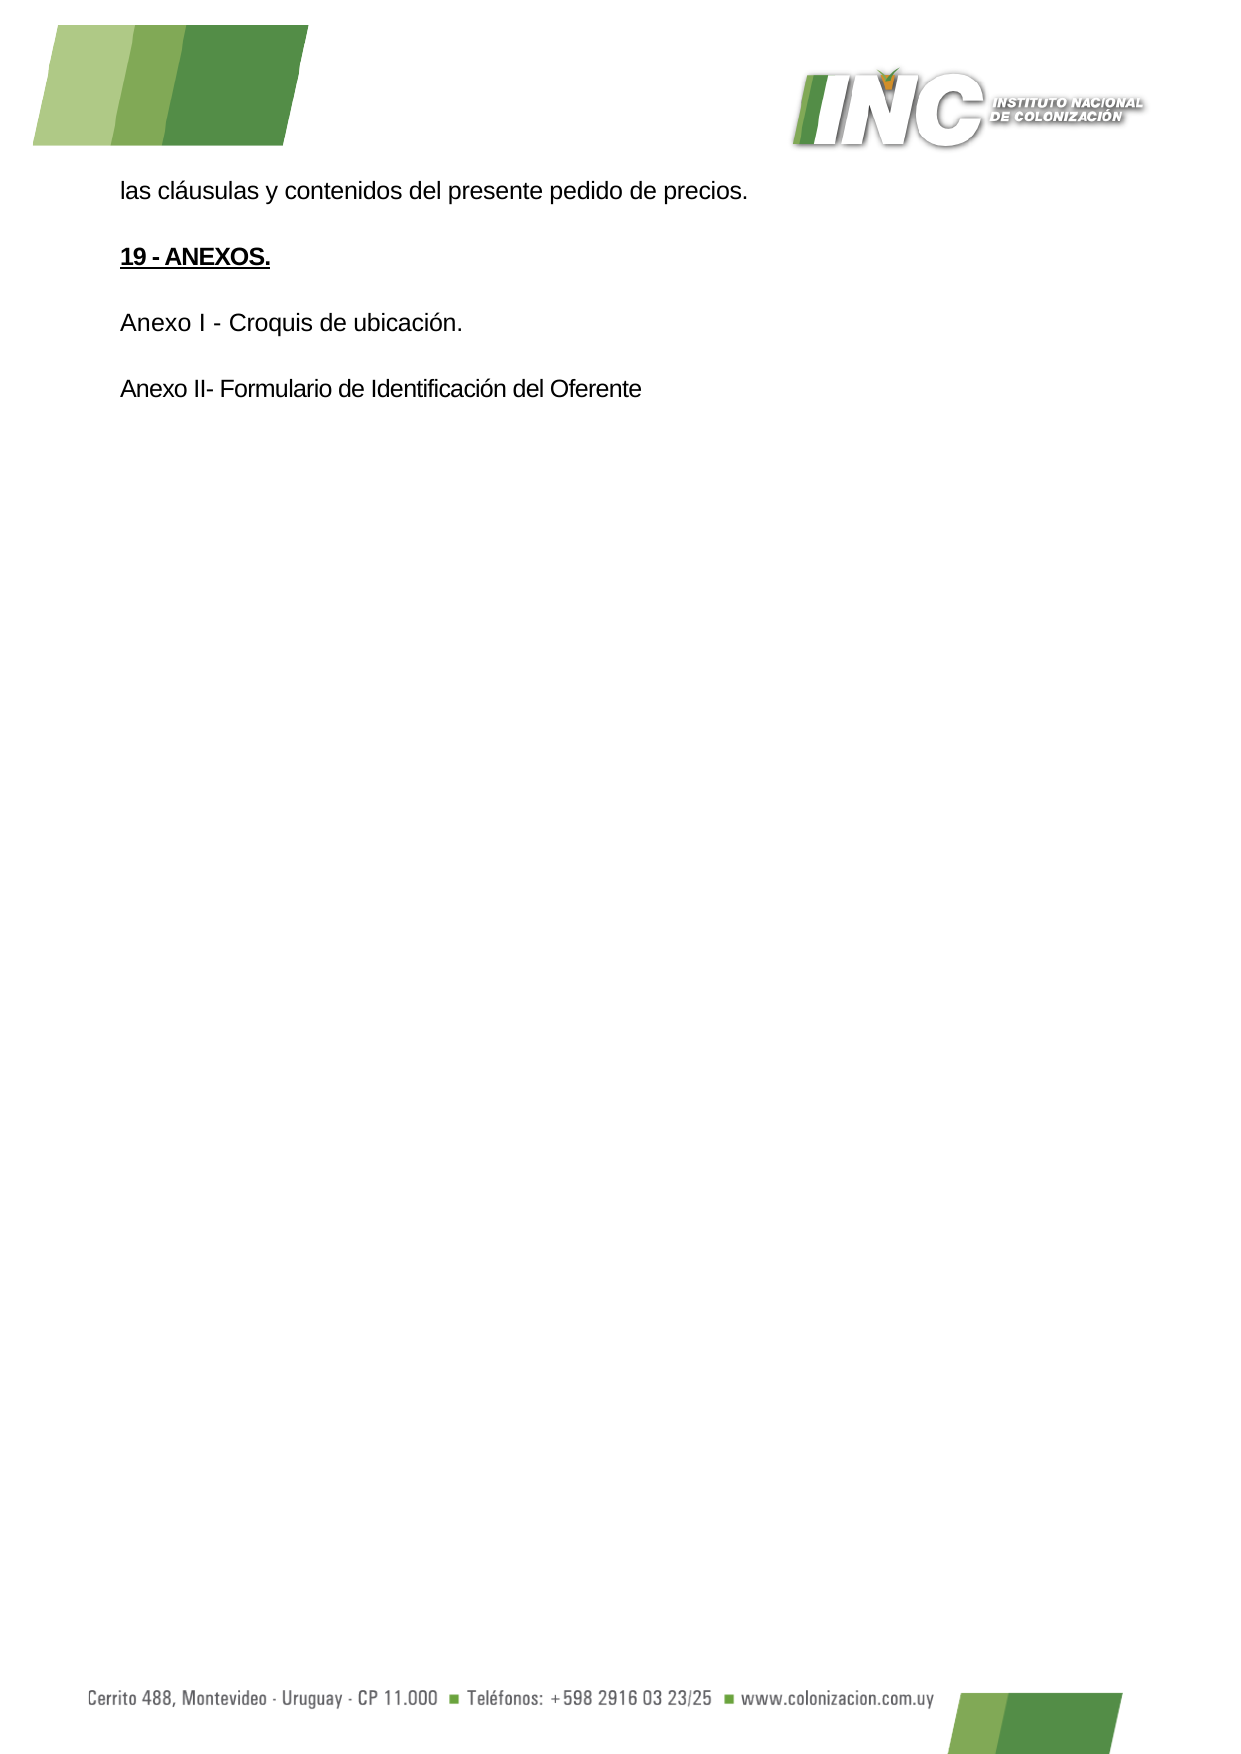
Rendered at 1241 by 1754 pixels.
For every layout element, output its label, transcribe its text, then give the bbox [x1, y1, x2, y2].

text 19 - ANEXOS. [120, 242, 366, 271]
text las cláusulas y contenidos del presente pedido de precios. [120, 176, 797, 205]
picture [88, 1690, 1123, 1754]
picture [32, 25, 1153, 156]
text Anexo I - Croquis de ubicación. [120, 308, 1117, 337]
text Anexo II- Formulario de Identificación del Oferente [120, 374, 1118, 403]
